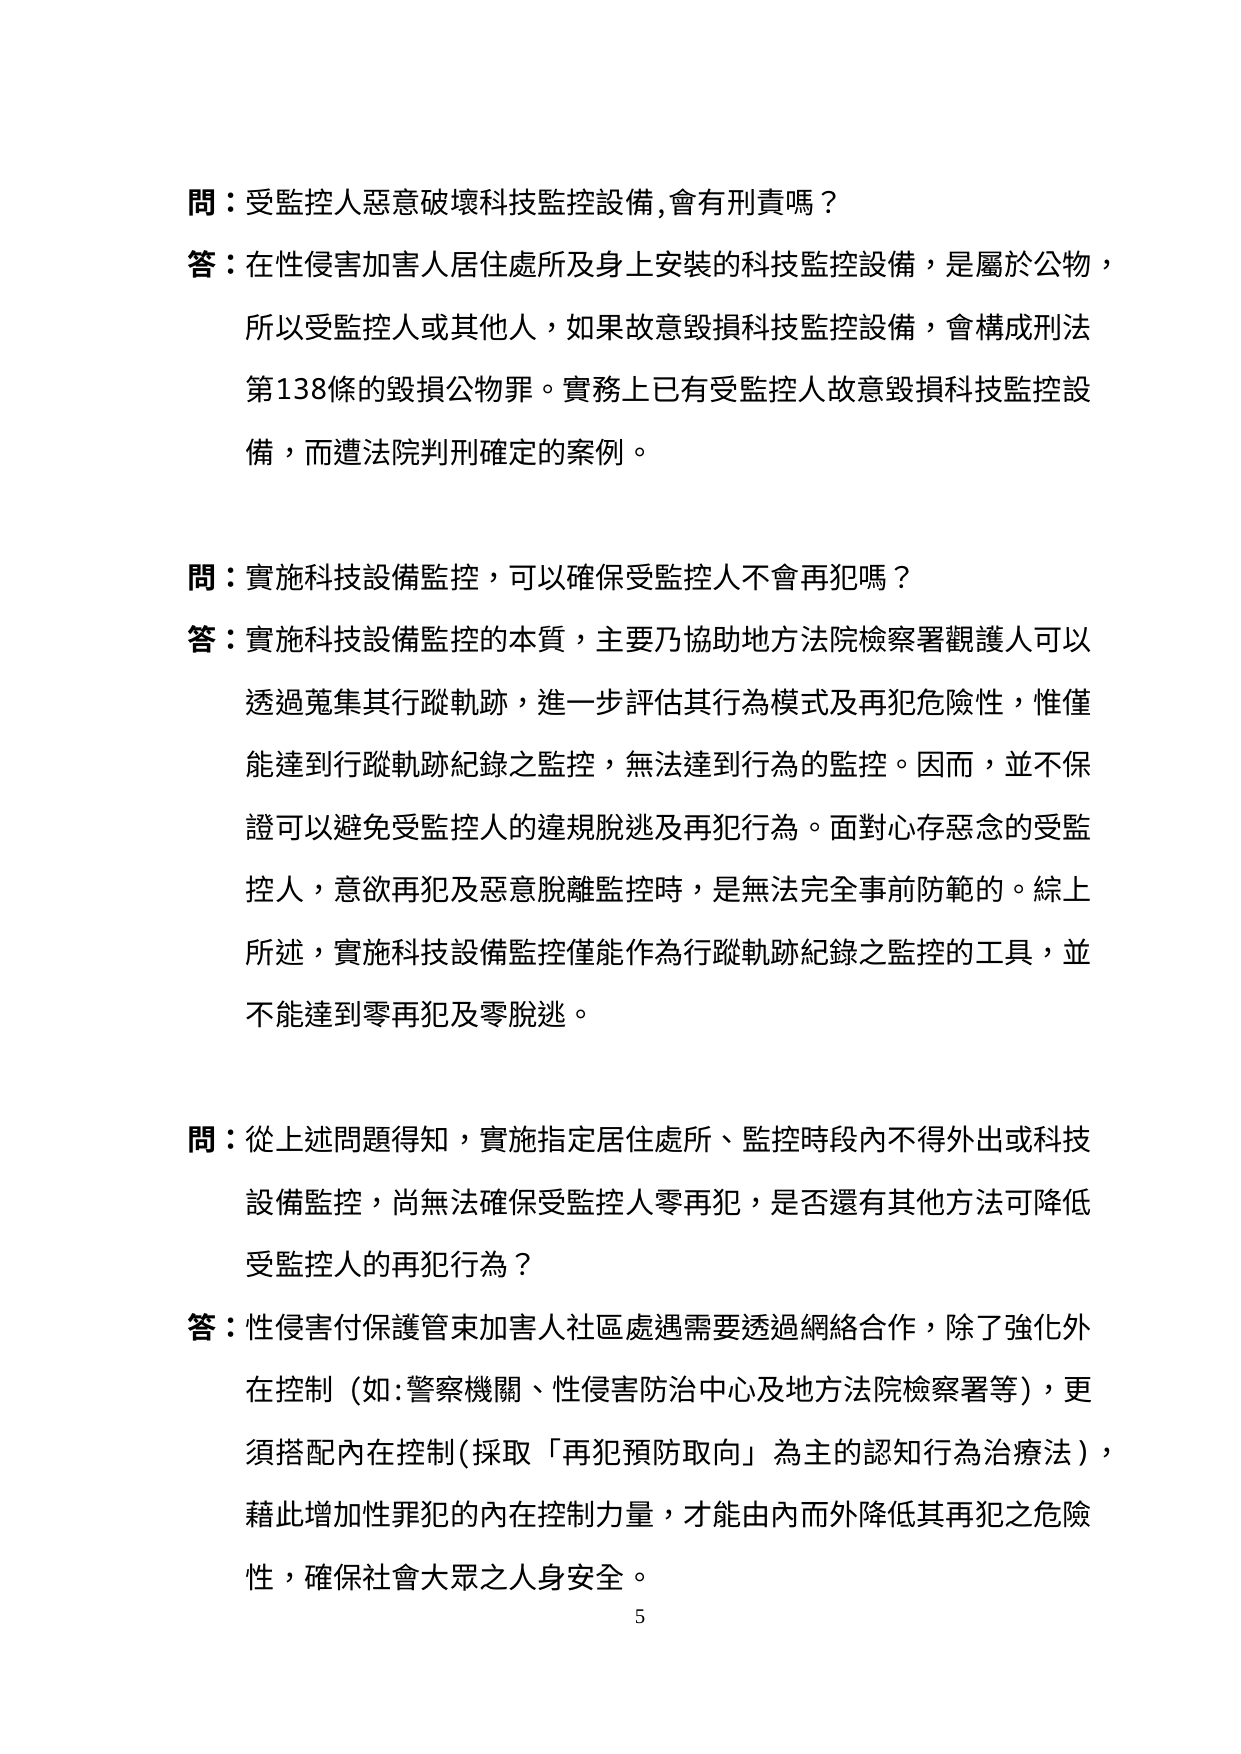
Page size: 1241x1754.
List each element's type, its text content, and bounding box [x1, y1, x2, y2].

text 答：性侵害付保護管束加害人社區處遇需要透過網絡合作，除了強化外在控制 (如:警察機關、性侵害防治中心及地方法院檢察署等)，更須搭配內在控制(採取「再犯預防取向」為主的認知行為治療法)，藉此增加性罪犯的內在控制力量，才能由內而外降低其再犯之危險性，確保社會大眾之人身安全。 [187, 1284, 1092, 1596]
text 問：實施科技設備監控，可以確保受監控人不會再犯嗎？ [187, 534, 1092, 596]
text 答：在性侵害加害人居住處所及身上安裝的科技監控設備，是屬於公物，所以受監控人或其他人，如果故意毀損科技監控設備，會構成刑法第138條的毀損公物罪。實務上已有受監控人故意毀損科技監控設備，而遭法院判刑確定的案例。 [187, 221, 1092, 471]
text 問：受監控人惡意破壞科技監控設備,會有刑責嗎？ [187, 159, 1092, 221]
text 問：從上述問題得知，實施指定居住處所、監控時段內不得外出或科技設備監控，尚無法確保受監控人零再犯，是否還有其他方法可降低受監控人的再犯行為？ [187, 1096, 1092, 1284]
text 答：實施科技設備監控的本質，主要乃協助地方法院檢察署觀護人可以透過蒐集其行蹤軌跡，進一步評估其行為模式及再犯危險性，惟僅能達到行蹤軌跡紀錄之監控，無法達到行為的監控。因而，並不保證可以避免受監控人的違規脫逃及再犯行為。面對心存惡念的受監控人，意欲再犯及惡意脫離監控時，是無法完全事前防範的。綜上所述，實施科技設備監控僅能作為行蹤軌跡紀錄之監控的工具，並不能達到零再犯及零脫逃。 [187, 596, 1092, 1034]
